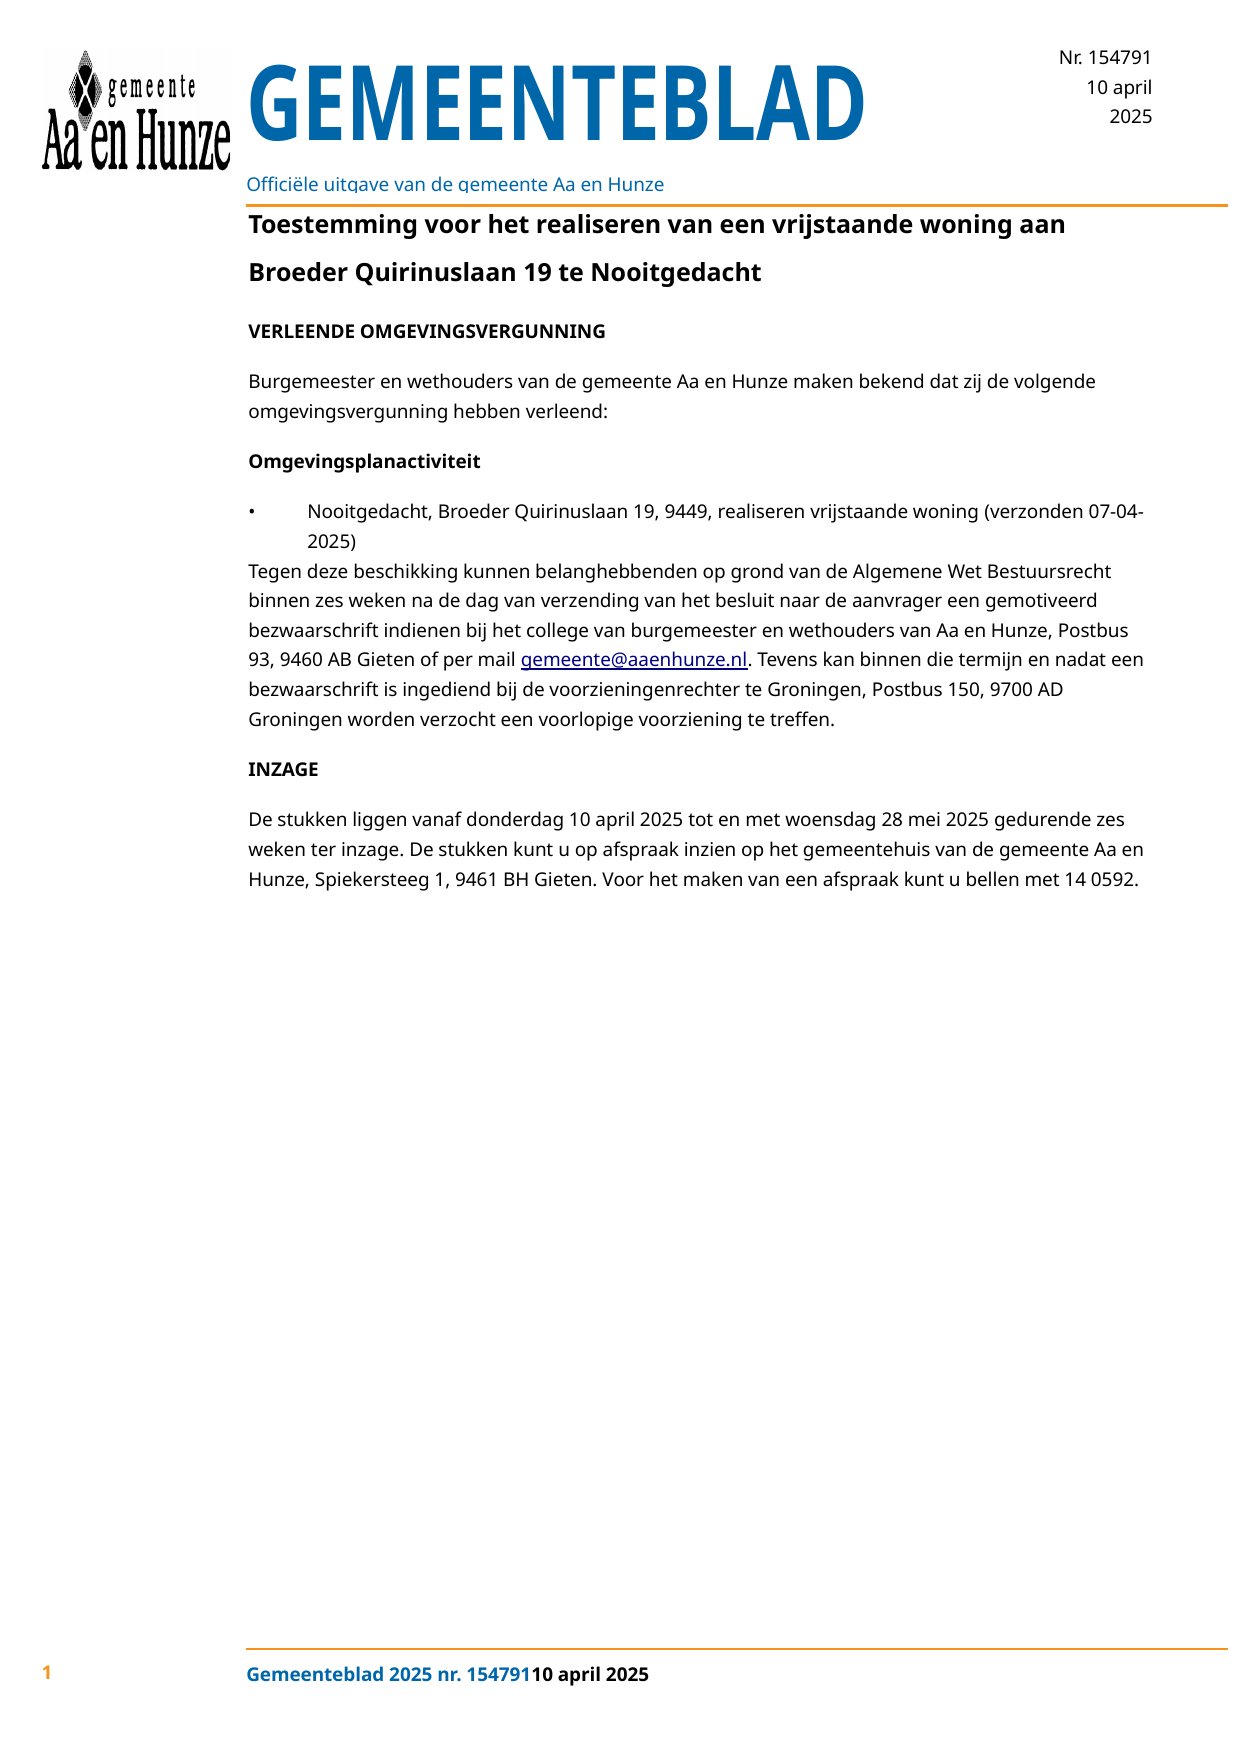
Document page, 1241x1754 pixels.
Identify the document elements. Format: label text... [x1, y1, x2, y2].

text Tegen deze beschikking kunnen belanghebbenden op grond van de Algemene Wet Bestuursrecht binnen zes weken na de dag van verzending van het besluit naar de aanvrager een gemotiveerd bezwaarschrift indienen bij het college van burgemeester en wethouders van Aa en Hunze, Postbus 93, 9460 AB Gieten of per mail gemeente@aaenhunze.nl. Tevens kan binnen die termijn en nadat een bezwaarschrift is ingediend bij de voorzieningenrechter te Groningen, Postbus 150, 9700 AD Groningen worden verzocht een voorlopige voorziening te treffen. [248, 558, 1152, 732]
list Nooitgedacht, Broeder Quirinuslaan 19, 9449, realiseren vrijstaande woning (verzonden 07-04-2025) [248, 499, 1152, 554]
text INZAGE [248, 756, 1152, 782]
text VERLEENDE OMGEVINGSVERGUNNING [248, 318, 1152, 344]
text De stukken liggen vanaf donderdag 10 april 2025 tot en met woensdag 28 mei 2025 gedurende zes weken ter inzage. De stukken kunt u op afspraak inzien op het gemeentehuis van de gemeente Aa en Hunze, Spiekersteeg 1, 9461 BH Gieten. Voor het maken van een afspraak kunt u bellen met 14 0592. [248, 807, 1152, 892]
text Burgemeester en wethouders van de gemeente Aa en Hunze maken bekend dat zij de volgende omgevingsvergunning hebben verleend: [248, 368, 1152, 424]
text Toestemming voor het realiseren van een vrijstaande woning aan Broeder Quirinuslaan 19 te Nooitgedacht [248, 207, 1152, 288]
text Omgevingsplanactiviteit [248, 448, 1152, 474]
picture [41, 47, 231, 172]
